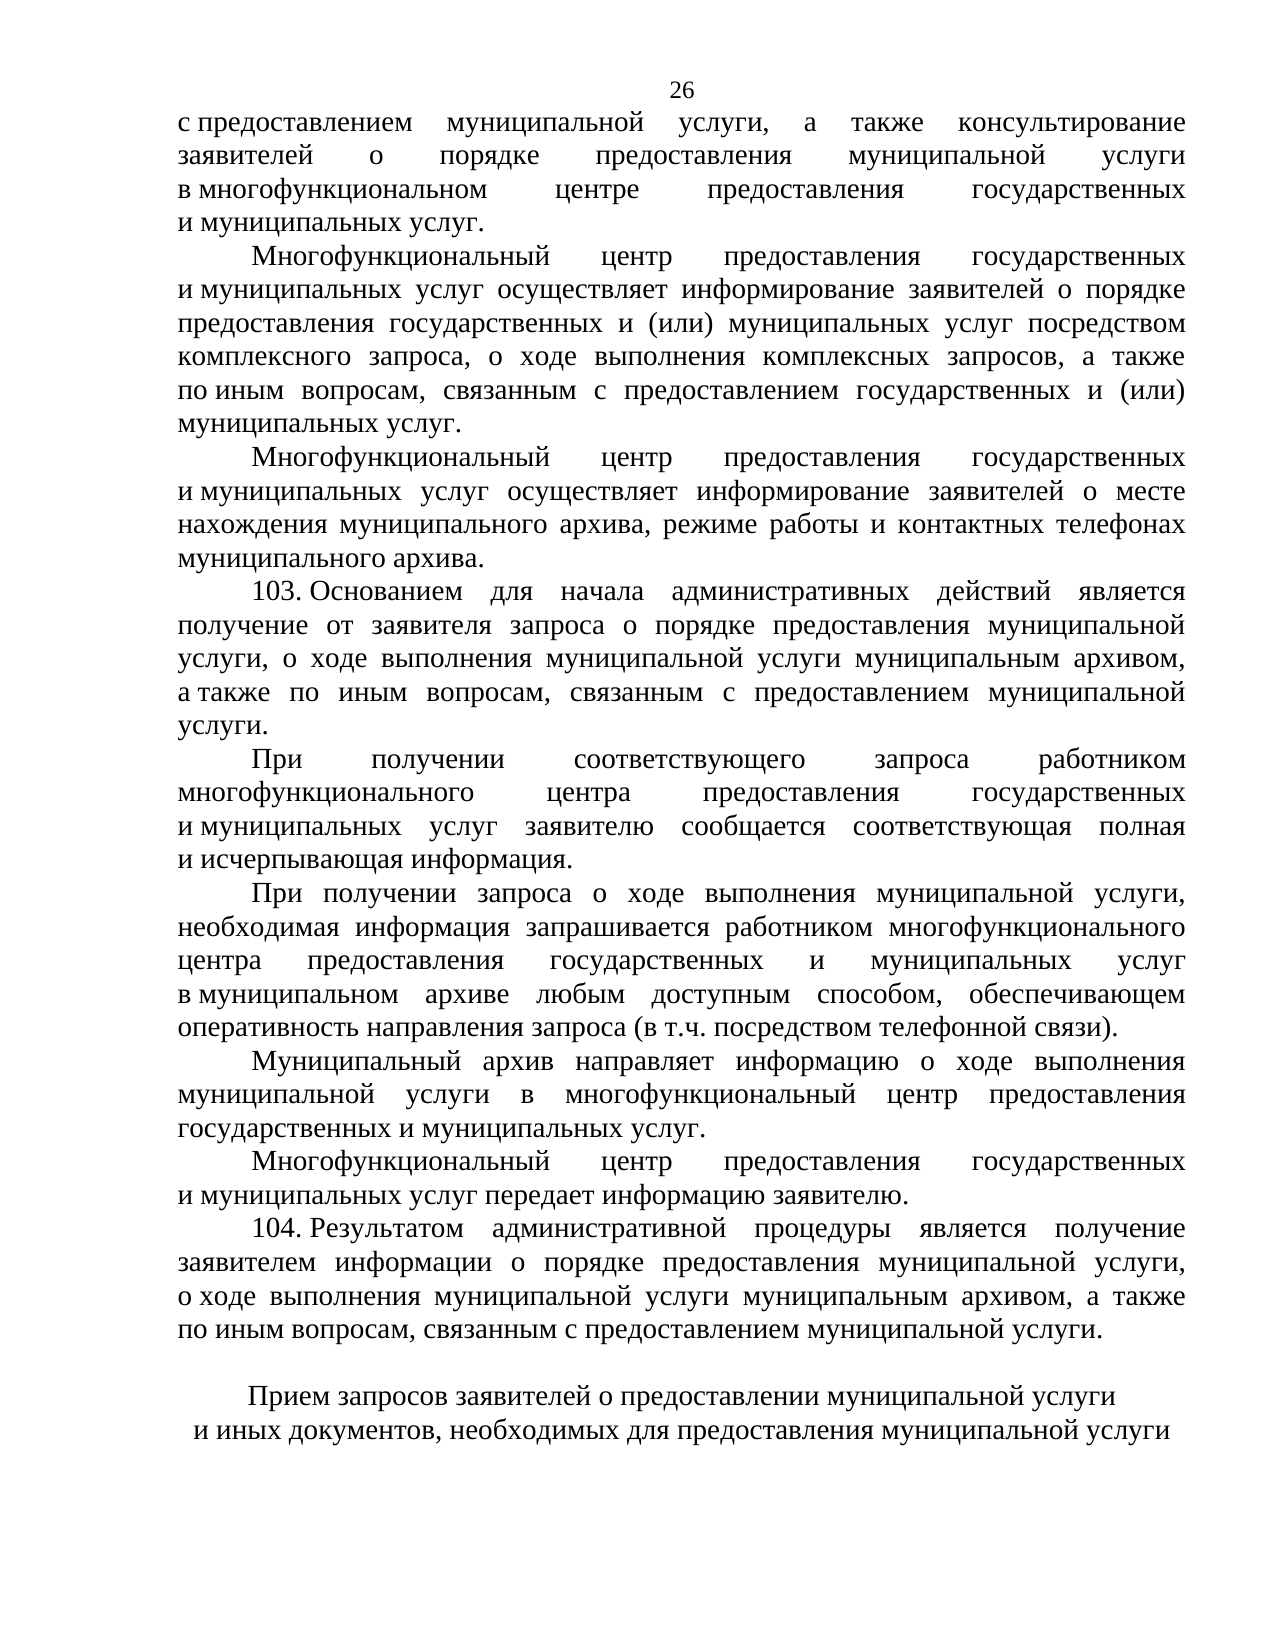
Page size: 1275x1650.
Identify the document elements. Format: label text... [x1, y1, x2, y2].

text Многофункциональный центр предоставления государственных и муниципальных услуг осуществляет информирование заявителей о месте нахождения муниципального архива, режиме работы и контактных телефонах муниципального архива. [177, 439, 1186, 573]
text 104. Результатом административной процедуры является получение заявителем информации о порядке предоставления муниципальной услуги, о ходе выполнения муниципальной услуги муниципальным архивом, а также по иным вопросам, связанным с предоставлением муниципальной услуги. [177, 1211, 1186, 1345]
text Муниципальный архив направляет информацию о ходе выполнения муниципальной услуги в многофункциональный центр предоставления государственных и муниципальных услуг. [177, 1043, 1186, 1143]
text 103. Основанием для начала административных действий является получение от заявителя запроса о порядке предоставления муниципальной услуги, о ходе выполнения муниципальной услуги муниципальным архивом, а также по иным вопросам, связанным с предоставлением муниципальной услуги. [177, 573, 1186, 741]
text Многофункциональный центр предоставления государственных и муниципальных услуг осуществляет информирование заявителей о порядке предоставления государственных и (или) муниципальных услуг посредством комплексного запроса, о ходе выполнения комплексных запросов, а также по иным вопросам, связанным с предоставлением государственных и (или) муниципальных услуг. [177, 238, 1186, 439]
text и иных документов, необходимых для предоставления муниципальной услуги [177, 1412, 1186, 1445]
text При получении запроса о ходе выполнения муниципальной услуги, необходимая информация запрашивается работником многофункционального центра предоставления государственных и муниципальных услуг в муниципальном архиве любым доступным способом, обеспечивающем оперативность направления запроса (в т.ч. посредством телефонной связи). [177, 875, 1186, 1043]
text Прием запросов заявителей о предоставлении муниципальной услуги [177, 1378, 1186, 1412]
text с предоставлением муниципальной услуги, а также консультирование заявителей о порядке предоставления муниципальной услуги в многофункциональном центре предоставления государственных и муниципальных услуг. [177, 104, 1186, 238]
text При получении соответствующего запроса работником многофункционального центра предоставления государственных и муниципальных услуг заявителю сообщается соответствующая полная и исчерпывающая информация. [177, 741, 1186, 875]
text Многофункциональный центр предоставления государственных и муниципальных услуг передает информацию заявителю. [177, 1143, 1186, 1211]
